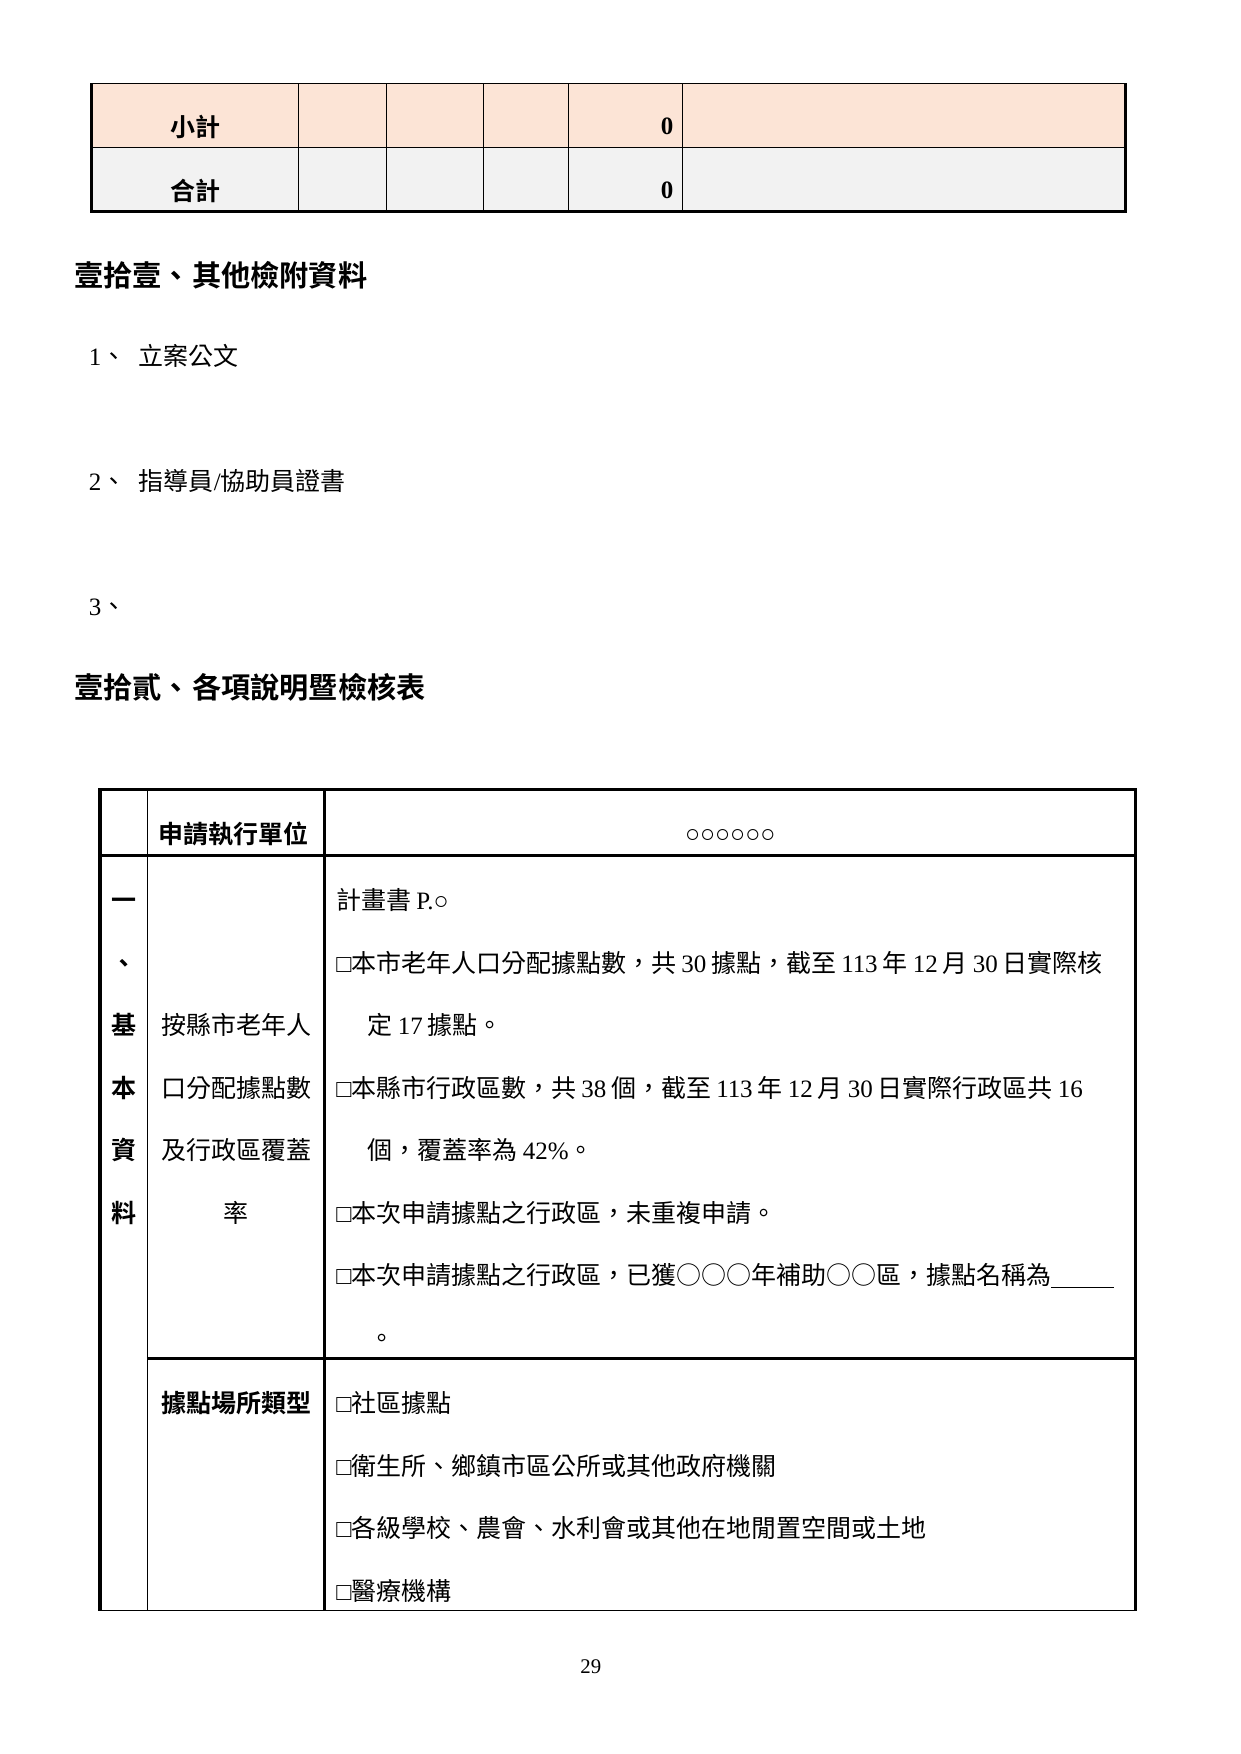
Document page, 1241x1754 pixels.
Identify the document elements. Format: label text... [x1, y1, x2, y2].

table_header ○○○○○○ [326, 791, 1134, 854]
table_cell 小計 [93, 84, 298, 147]
table_cell [484, 84, 568, 147]
table_cell [387, 84, 483, 147]
table_cell 一 、 基 本資料 [102, 857, 147, 1610]
table_cell [387, 148, 483, 210]
table_cell [484, 148, 568, 210]
table_cell 0 [569, 148, 682, 210]
list 指導員/協助員證書 [89, 438, 1181, 501]
table_cell 計畫書P.○ □本市老年人口分配據點數，共30據點，截至113年12月30日實際核定17據點。 □本縣市行政區數，共38個，截至113年12月30日實際行政區共16個，覆蓋率為42%。 □本次申請據點之行政區，未重複申請。 □本次申請據點之行政區，已獲○○○年補助○○區，據點名稱為 。 [326, 857, 1134, 1357]
table_cell [299, 148, 386, 210]
table_cell 0 [569, 84, 682, 147]
table_cell 據點場所類型 [148, 1360, 323, 1610]
list 其他檢附資料 [74, 232, 1181, 294]
table_cell [683, 84, 1124, 147]
table_cell 按縣市老年人口分配據點數及行政區覆蓋率 [148, 857, 323, 1357]
table_cell [299, 84, 386, 147]
table_header [102, 791, 147, 854]
table_header 申請執行單位 [148, 791, 323, 854]
list 立案公文 [89, 313, 1181, 376]
table_cell [683, 148, 1124, 210]
table_cell □社區據點 □衛生所、鄉鎮市區公所或其他政府機關 □各級學校、農會、水利會或其他在地閒置空間或土地 □醫療機構 [326, 1360, 1134, 1610]
list 各項說明暨檢核表 [74, 644, 1181, 707]
table_cell 合計 [93, 148, 298, 210]
